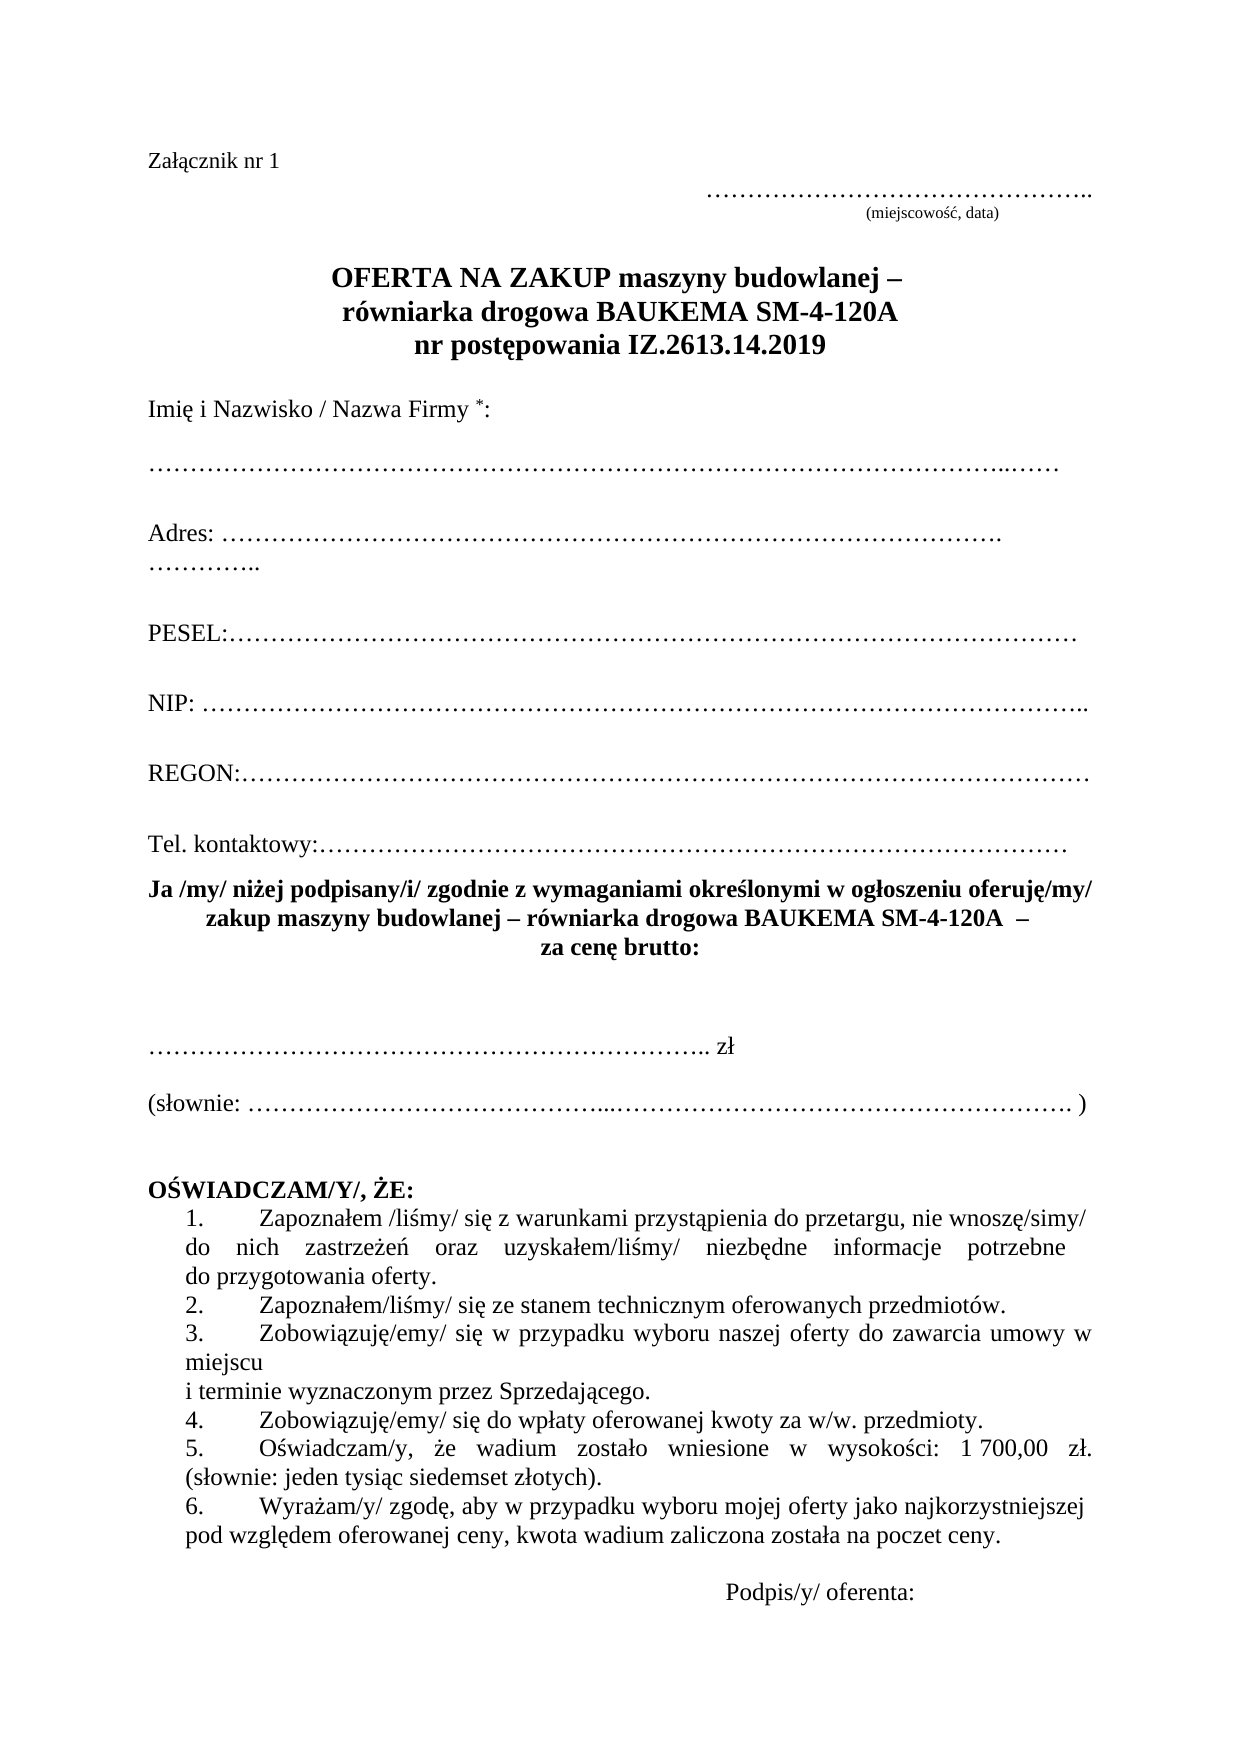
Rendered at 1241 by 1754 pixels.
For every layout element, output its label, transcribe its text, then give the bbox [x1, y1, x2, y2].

text Tel. kontaktowy:……………………………………………………………………………… [148, 829, 1093, 858]
text ………………………………………………………….. zł [148, 1031, 1093, 1060]
list Zapoznałem/liśmy/ się ze stanem technicznym oferowanych przedmiotów. [185, 1290, 1093, 1318]
text nr postępowania IZ.2613.14.2019 [148, 327, 1093, 361]
text ……………………………………….. [148, 174, 1093, 203]
text REGON:………………………………………………………………………………………… [148, 758, 1093, 787]
list Zobowiązuję/emy/ się do wpłaty oferowanej kwoty za w/w. przedmioty. [185, 1405, 1093, 1433]
text Podpis/y/ oferenta: [148, 1577, 1093, 1606]
text Imię i Nazwisko / Nazwa Firmy *: [148, 394, 1093, 423]
text OFERTA NA ZAKUP maszyny budowlanej – [148, 260, 1093, 294]
text NIP: …………………………………………………………………………………………….. [148, 688, 1093, 717]
text Załącznik nr 1 [148, 148, 1093, 174]
text równiarka drogowa BAUKEMA SM-4-120A [148, 294, 1093, 327]
text PESEL:………………………………………………………………………………………… [148, 618, 1093, 646]
text Adres: ………………………………………………………………………………….………….. [148, 518, 1093, 576]
text (miejscowość, data) [148, 203, 1093, 231]
text za cenę brutto: [148, 932, 1093, 961]
list Zapoznałem /liśmy/ się z warunkami przystąpienia do przetargu, nie wnoszę/simy/ do nich zastrzeżeń oraz uzyskałem/liśmy/ niezbędne informacje potrzebne do przygotowania oferty. [185, 1203, 1093, 1290]
list Wyrażam/y/ zgodę, aby w przypadku wyboru mojej oferty jako najkorzystniejszej pod względem oferowanej ceny, kwota wadium zaliczona została na poczet ceny. [185, 1491, 1093, 1548]
text (słownie: ……………………………………...………………………………………………. ) [148, 1088, 1093, 1117]
list Oświadczam/y, że wadium zostało wniesione w wysokości: 1 700,00 zł. (słownie: jeden tysiąc siedemset złotych). [185, 1433, 1093, 1491]
text OŚWIADCZAM/Y/, ŻE: [148, 1175, 1093, 1203]
text …………………………………………………………………………………………..…… [148, 448, 1093, 477]
list Zobowiązuję/emy/ się w przypadku wyboru naszej oferty do zawarcia umowy w miejscu i terminie wyznaczonym przez Sprzedającego. [185, 1318, 1093, 1405]
text Ja /my/ niżej podpisany/i/ zgodnie z wymaganiami określonymi w ogłoszeniu oferuję/my/ zakup maszyny budowlanej – równiarka drogowa BAUKEMA SM-4-120A – [148, 874, 1093, 932]
